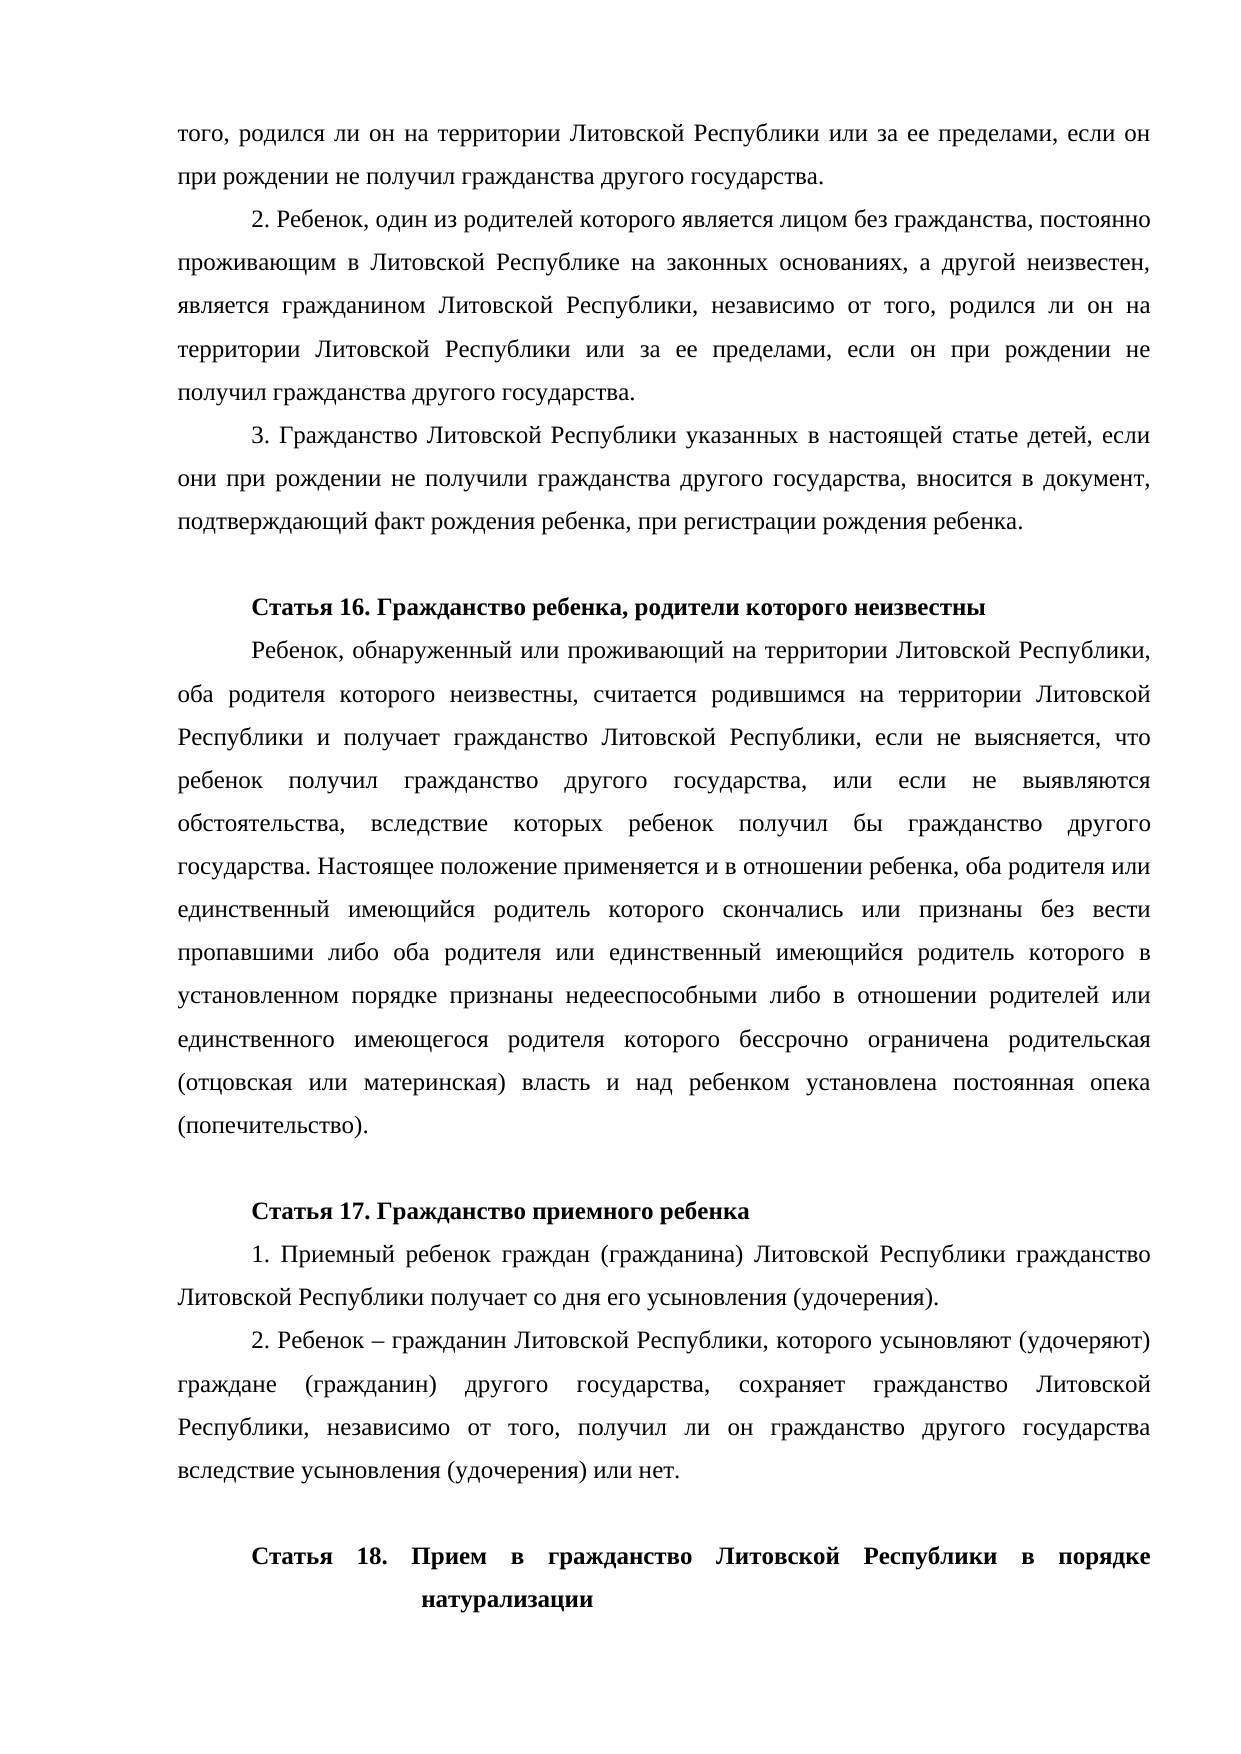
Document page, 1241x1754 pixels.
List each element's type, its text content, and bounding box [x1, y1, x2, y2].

text Статья 16. Гражданство ребенка, родители которого неизвестны [177, 592, 1152, 621]
text Ребенок, обнаруженный или проживающий на территории Литовской Республики, оба родителя которого неизвестны, считается родившимся на территории Литовской Республики и получает гражданство Литовской Республики, если не выясняется, что ребенок получил гражданство другого государства, или если не выявляются обстоятельства, вследствие которых ребенок получил бы гражданство другого государства. Настоящее положение применяется и в отношении ребенка, оба родителя или единственный имеющийся родитель которого скончались или признаны без вести пропавшими либо оба родителя или единственный имеющийся родитель которого в установленном порядке признаны недееспособными либо в отношении родителей или единственного имеющегося родителя которого бессрочно ограничена родительская (отцовская или материнская) власть и над ребенком установлена постоянная опека (попечительство). [177, 636, 1152, 1139]
text того, родился ли он на территории Литовской Республики или за ее пределами, если он при рождении не получил гражданства другого государства. [177, 118, 1152, 190]
text 3. Гражданство Литовской Республики указанных в настоящей статье детей, если они при рождении не получили гражданства другого государства, вносится в документ, подтверждающий факт рождения ребенка, при регистрации рождения ребенка. [177, 420, 1152, 535]
text 2. Ребенок, один из родителей которого является лицом без гражданства, постоянно проживающим в Литовской Республике на законных основаниях, а другой неизвестен, является гражданином Литовской Республики, независимо от того, родился ли он на территории Литовской Республики или за ее пределами, если он при рождении не получил гражданства другого государства. [177, 204, 1152, 406]
text Статья 17. Гражданство приемного ребенка [177, 1196, 1152, 1225]
text 2. Ребенок – гражданин Литовской Республики, которого усыновляют (удочеряют) граждане (гражданин) другого государства, сохраняет гражданство Литовской Республики, независимо от того, получил ли он гражданство другого государства вследствие усыновления (удочерения) или нет. [177, 1326, 1152, 1484]
text Статья 18. Прием в гражданство Литовской Республики в порядке натурализации [251, 1541, 1152, 1613]
text 1. Приемный ребенок граждан (гражданина) Литовской Республики гражданство Литовской Республики получает со дня его усыновления (удочерения). [177, 1239, 1152, 1311]
